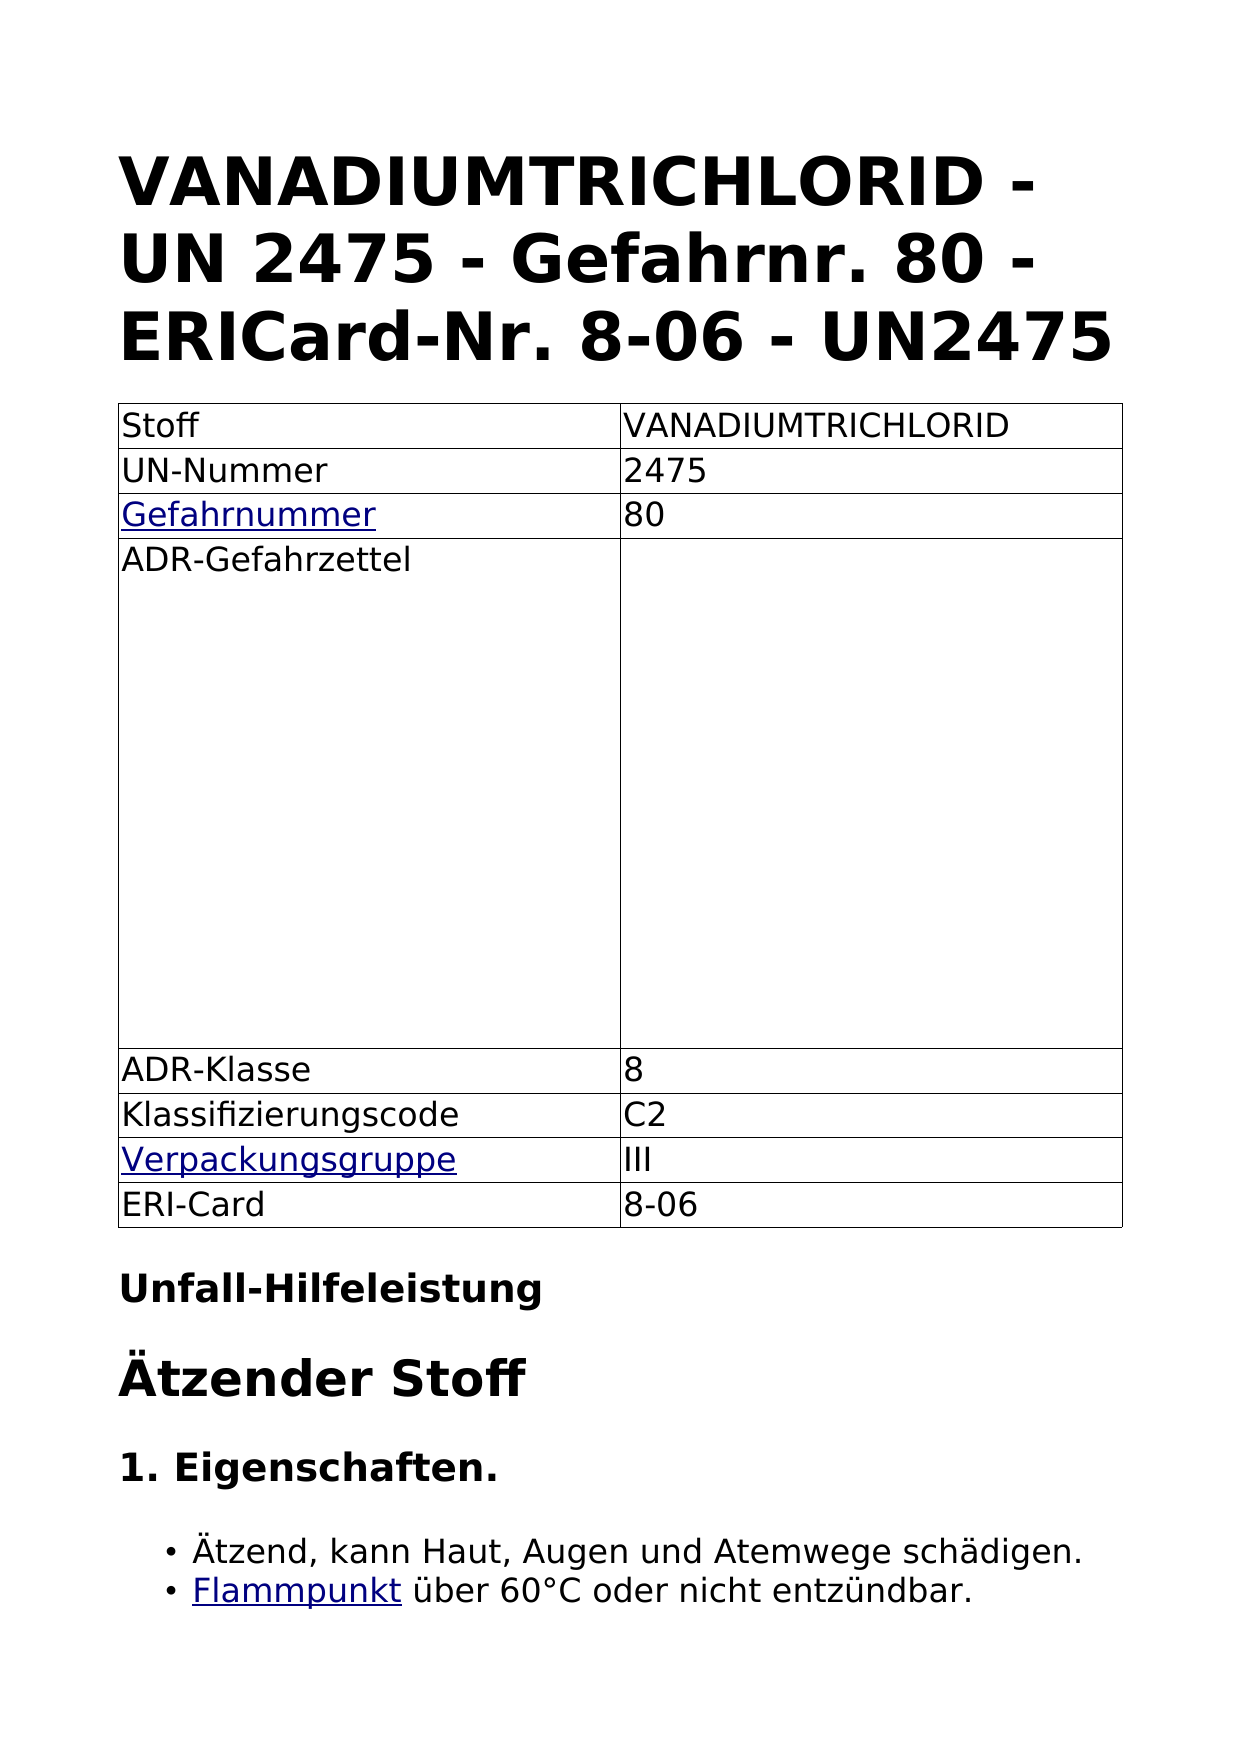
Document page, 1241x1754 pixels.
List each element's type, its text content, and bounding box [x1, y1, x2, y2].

subtitle VANADIUMTRICHLORID - UN 2475 - Gefahrnr. 80 - ERICard-Nr. 8-06 - UN2475 [118, 143, 1122, 376]
table_header Stoff [119, 404, 620, 448]
subtitle 1. Eigenschaften. [118, 1445, 1122, 1490]
list Flammpunkt über 60°C oder nicht entzündbar. [177, 1571, 1122, 1610]
table_cell 80 [621, 494, 1122, 538]
table_cell 8 [621, 1049, 1122, 1092]
table_header VANADIUMTRICHLORID [621, 404, 1122, 448]
table_cell Klassifizierungscode [119, 1094, 620, 1137]
table_cell Verpackungsgruppe [119, 1138, 620, 1182]
table_cell 2475 [621, 449, 1122, 493]
table_cell Gefahrnummer [119, 494, 620, 538]
table_cell ADR-Klasse [119, 1049, 620, 1092]
list Ätzend, kann Haut, Augen und Atemwege schädigen. [177, 1532, 1122, 1571]
table_cell [621, 539, 1122, 1048]
table_cell C2 [621, 1094, 1122, 1137]
table_cell 8-06 [621, 1183, 1122, 1227]
table_cell UN-Nummer [119, 449, 620, 493]
table_cell ERI-Card [119, 1183, 620, 1227]
table_cell III [621, 1138, 1122, 1182]
subtitle Unfall-Hilfeleistung [118, 1267, 1122, 1312]
table_cell ADR-Gefahrzettel [119, 539, 620, 1048]
subtitle Ätzender Stoff [118, 1349, 1122, 1408]
